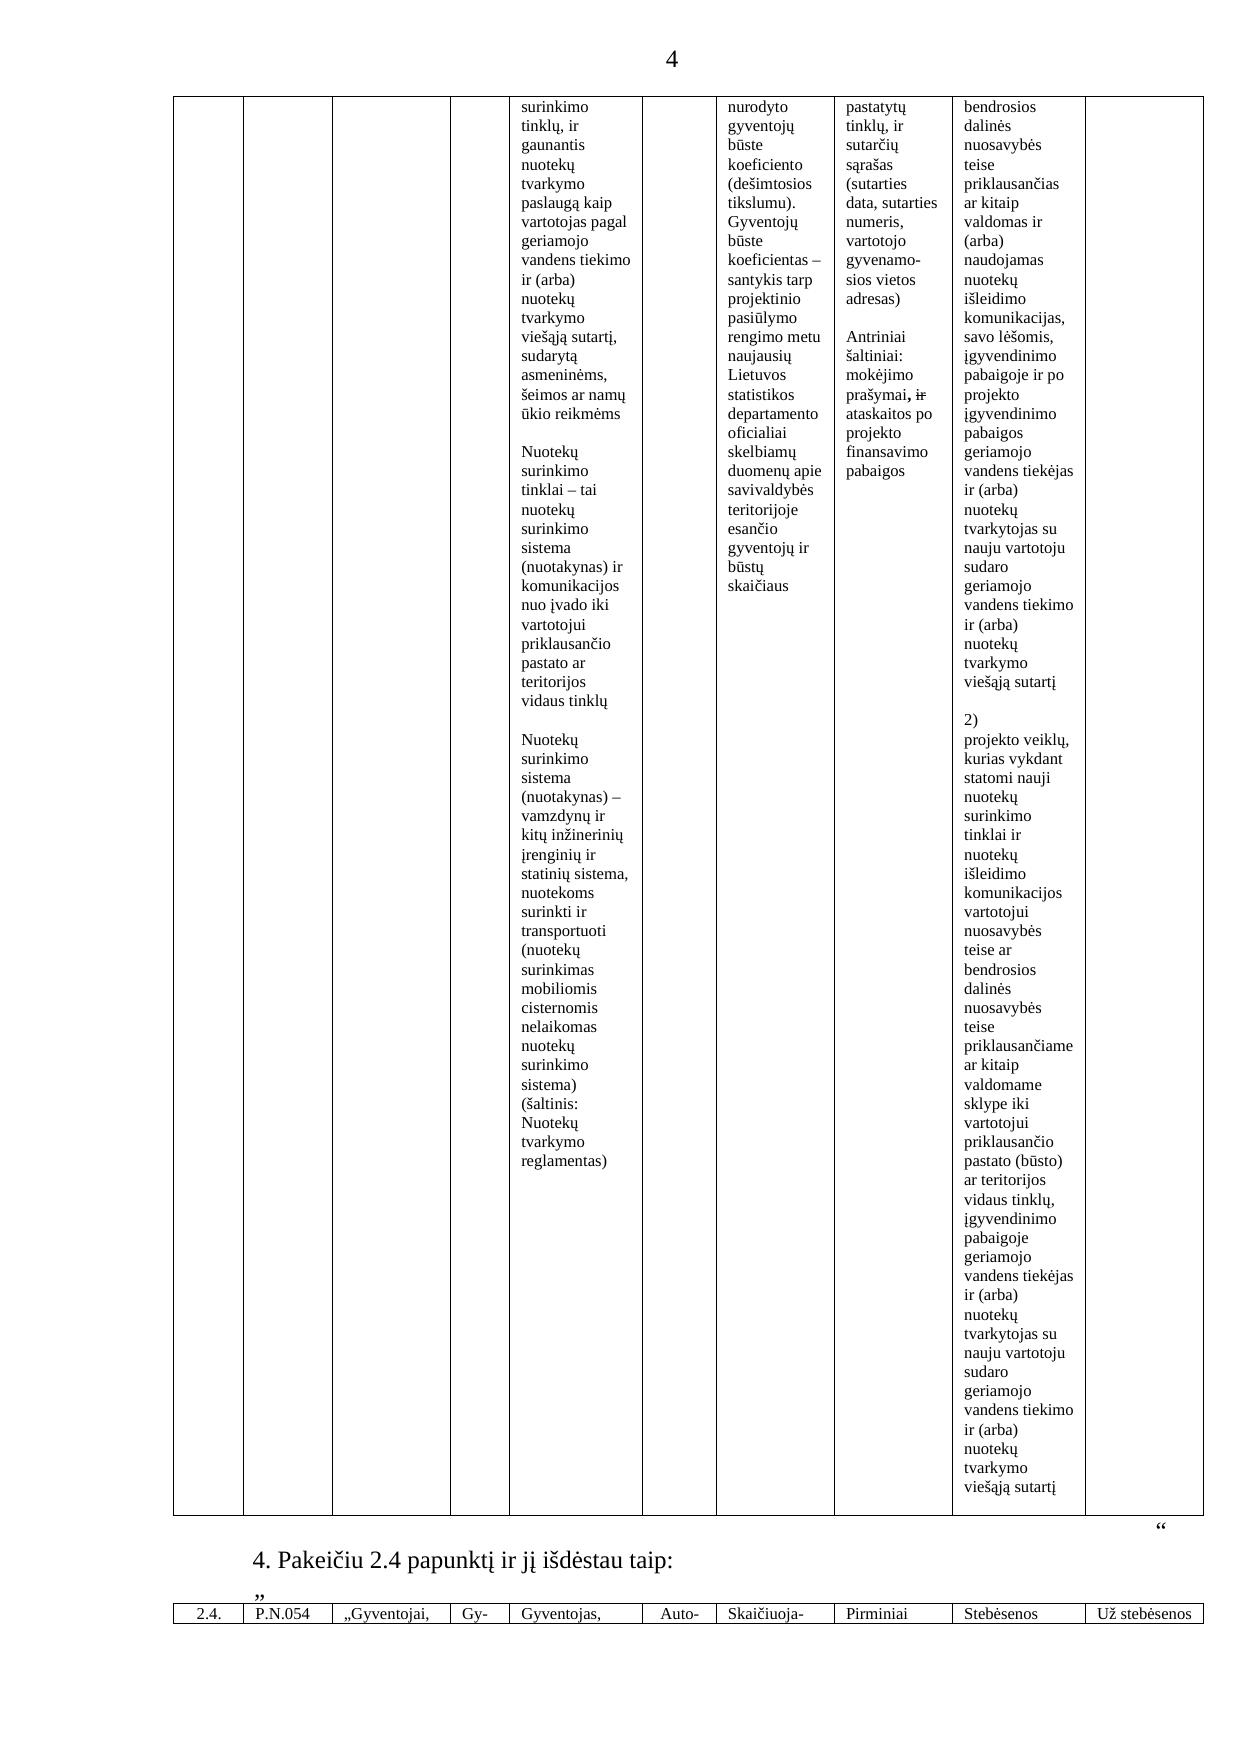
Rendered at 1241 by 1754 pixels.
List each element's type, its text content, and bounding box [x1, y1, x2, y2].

table_header [451, 97, 509, 1515]
text „ [254, 1574, 1166, 1602]
table_header Skaičiuoja- [717, 1604, 834, 1623]
table_header Gyventojas, [510, 1604, 642, 1623]
table_header nurodyto gyventojų būste koeficiento (dešimtosios tikslumu). Gyventojų būste koeficientas – santykis tarp projektinio pasiūlymo rengimo metu naujausių Lietuvos statistikos departamento oficialiai skelbiamų duomenų apie savivaldybės teritorijoje esančio gyventojų ir būstų skaičiaus [717, 97, 834, 1515]
table_header 2.4. [174, 1604, 243, 1623]
table_header „Gyventojai, [333, 1604, 450, 1623]
table_header [643, 97, 716, 1515]
table_header Pirminiai [835, 1604, 952, 1623]
table_header [333, 97, 450, 1515]
table_header Už stebėsenos [1086, 1604, 1203, 1623]
text 4. Pakeičiu 2.4 papunktį ir jį išdėstau taip: [177, 1545, 1166, 1574]
table_header Gy- [451, 1604, 509, 1623]
table_header Stebėsenos [953, 1604, 1085, 1623]
table_header [1086, 97, 1203, 1515]
table_header Auto- [643, 1604, 716, 1623]
table_header surinkimo tinklų, ir gaunantis nuotekų tvarkymo paslaugą kaip vartotojas pagal geriamojo vandens tiekimo ir (arba) nuotekų tvarkymo viešąją sutartį, sudarytą asmeninėms, šeimos ar namų ūkio reikmėms Nuotekų surinkimo tinklai – tai nuotekų surinkimo sistema (nuotakynas) ir komunikacijos nuo įvado iki vartotojui priklausančio pastato ar teritorijos vidaus tinklų Nuotekų surinkimo sistema (nuotakynas) – vamzdynų ir kitų inžinerinių įrenginių ir statinių sistema, nuotekoms surinkti ir transportuoti (nuotekų surinkimas mobiliomis cisternomis nelaikomas nuotekų surinkimo sistema) (šaltinis: Nuotekų tvarkymo reglamentas) [510, 97, 642, 1515]
table_header P.N.054 [244, 1604, 332, 1623]
table_header [244, 97, 332, 1515]
table_header bendrosios dalinės nuosavybės teise priklausančias ar kitaip valdomas ir (arba) naudojamas nuotekų išleidimo komunikacijas, savo lėšomis, įgyvendinimo pabaigoje ir po projekto įgyvendinimo pabaigos geriamojo vandens tiekėjas ir (arba) nuotekų tvarkytojas su nauju vartotoju sudaro geriamojo vandens tiekimo ir (arba) nuotekų tvarkymo viešąją sutartį 2) projekto veiklų, kurias vykdant statomi nauji nuotekų surinkimo tinklai ir nuotekų išleidimo komunikacijos vartotojui nuosavybės teise ar bendrosios dalinės nuosavybės teise priklausančiame ar kitaip valdomame sklype iki vartotojui priklausančio pastato (būsto) ar teritorijos vidaus tinklų, įgyvendinimo pabaigoje geriamojo vandens tiekėjas ir (arba) nuotekų tvarkytojas su nauju vartotoju sudaro geriamojo vandens tiekimo ir (arba) nuotekų tvarkymo viešąją sutartį [953, 97, 1085, 1515]
text “ [177, 1516, 1166, 1545]
table_header [174, 97, 243, 1515]
table_header pastatytų tinklų, ir sutarčių sąrašas (sutarties data, sutarties numeris, vartotojo gyvenamo-sios vietos adresas) Antriniai šaltiniai: mokėjimo prašymai, ir ataskaitos po projekto finansavimo pabaigos [835, 97, 952, 1515]
